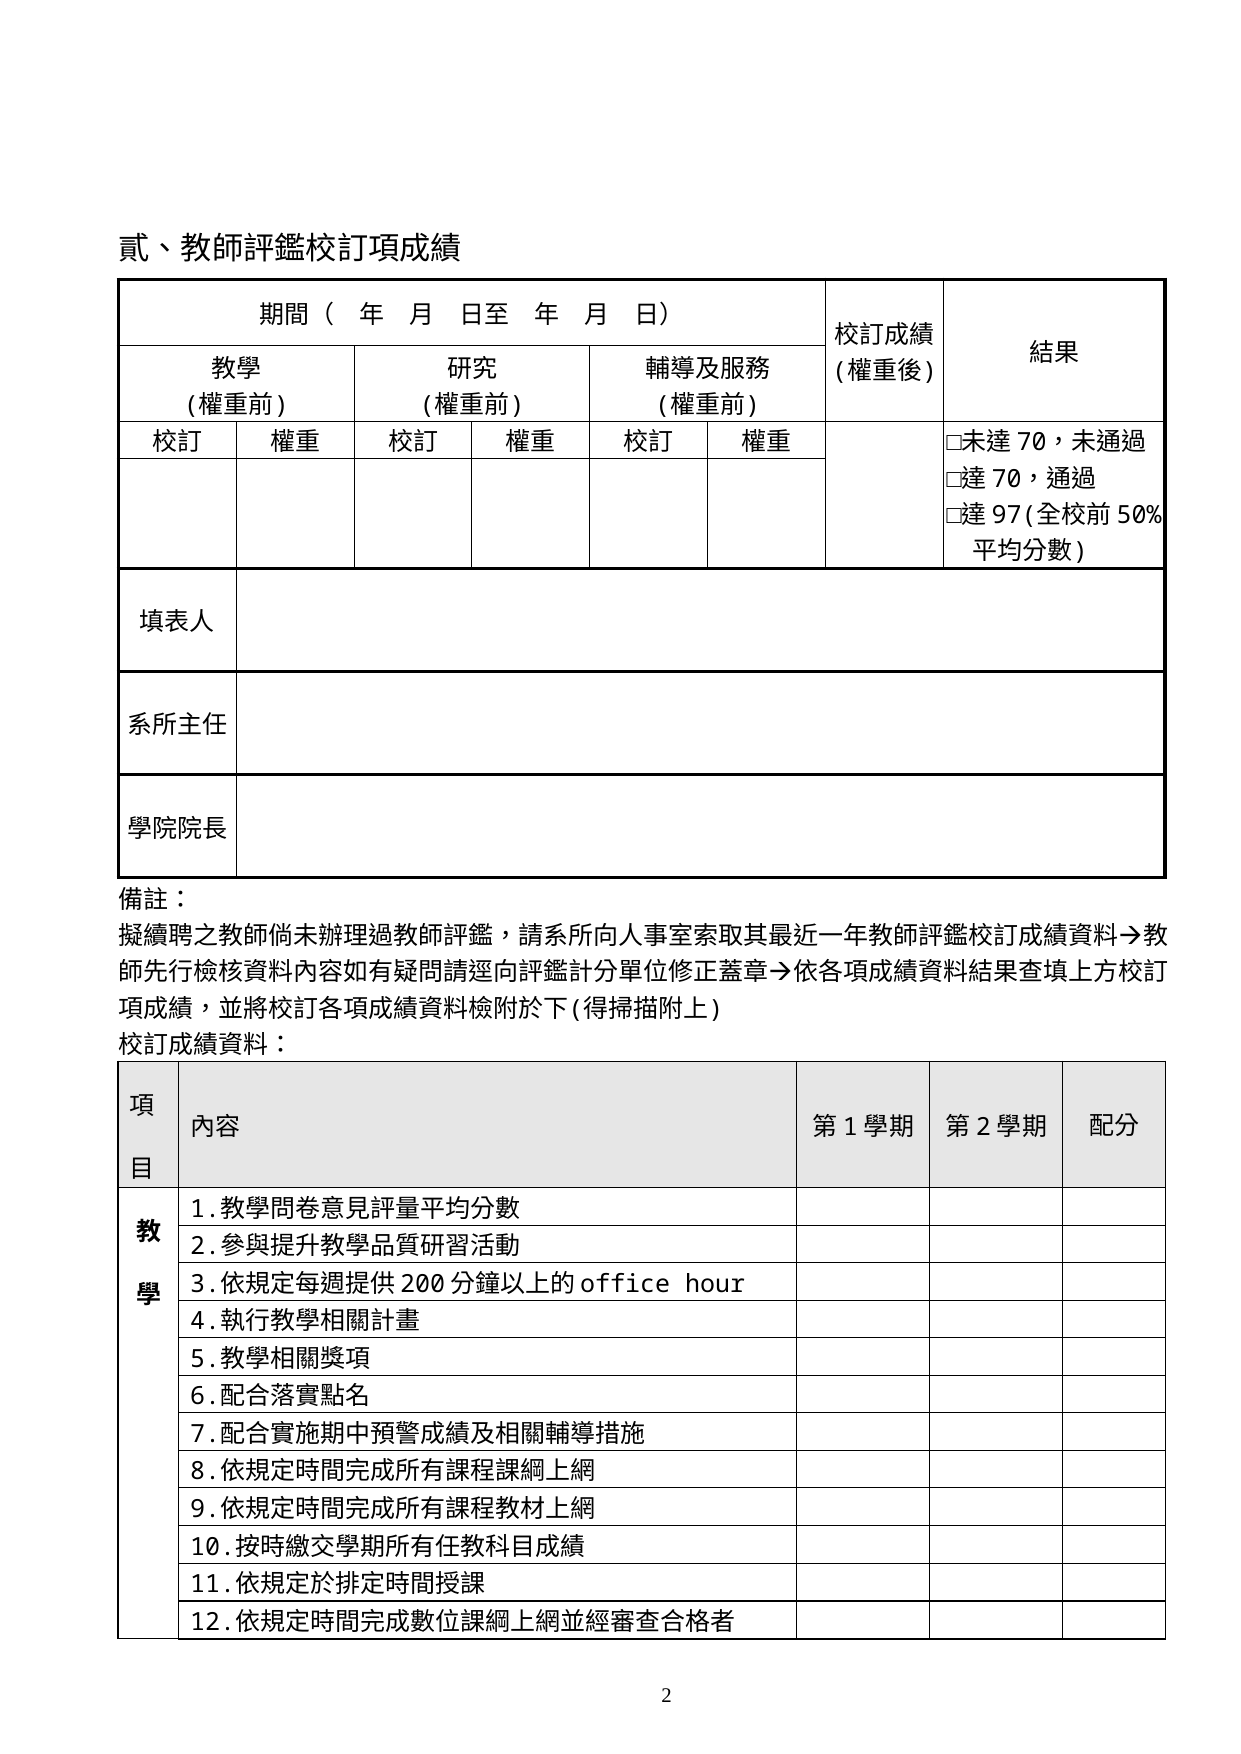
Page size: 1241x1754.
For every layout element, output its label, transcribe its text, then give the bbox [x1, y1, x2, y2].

table_cell 系所主任 [120, 673, 236, 773]
table_header 結果 [944, 281, 1163, 421]
table_cell [1063, 1226, 1165, 1262]
table_cell [1063, 1564, 1165, 1600]
table_cell [930, 1338, 1062, 1374]
table_cell 11.依規定於排定時間授課 [179, 1564, 796, 1600]
table_cell [590, 459, 707, 567]
table_cell [1063, 1188, 1165, 1224]
table_cell [930, 1602, 1062, 1638]
table_cell [1063, 1526, 1165, 1562]
table_header 項目 [119, 1062, 178, 1187]
table_cell [930, 1376, 1062, 1412]
table_cell [930, 1263, 1062, 1299]
table_cell [797, 1488, 929, 1524]
table_cell [1063, 1263, 1165, 1299]
table_header 配分 [1063, 1062, 1165, 1187]
table_cell 教學 (權重前) [120, 346, 354, 421]
table_cell [797, 1602, 929, 1638]
table_cell [355, 459, 471, 567]
table_cell [826, 422, 943, 567]
table_cell [930, 1226, 1062, 1262]
table_cell [472, 459, 589, 567]
table_header 內容 [179, 1062, 796, 1187]
table_cell [930, 1526, 1062, 1562]
table_cell 1.教學問卷意見評量平均分數 [179, 1188, 796, 1224]
table_cell 10.按時繳交學期所有任教科目成績 [179, 1526, 796, 1562]
table_cell 12.依規定時間完成數位課綱上網並經審查合格者 [179, 1602, 796, 1638]
text 備註： [118, 879, 1215, 916]
table_cell 權重 [708, 422, 825, 458]
table_cell [120, 459, 236, 567]
table_cell 6.配合落實點名 [179, 1376, 796, 1412]
table_cell [930, 1451, 1062, 1487]
table_cell 校訂 [590, 422, 707, 458]
table_cell [1063, 1602, 1165, 1638]
table_cell [237, 459, 354, 567]
text 校訂成績資料： [118, 1024, 1215, 1061]
table_cell [797, 1226, 929, 1262]
table_cell 9.依規定時間完成所有課程教材上網 [179, 1488, 796, 1524]
table_cell 2.參與提升教學品質研習活動 [179, 1226, 796, 1262]
table_cell 校訂 [120, 422, 236, 458]
table_cell 8.依規定時間完成所有課程課綱上網 [179, 1451, 796, 1487]
table_cell [797, 1188, 929, 1224]
table_cell [797, 1526, 929, 1562]
table_cell [797, 1263, 929, 1299]
text 貳、教師評鑑校訂項成績 [118, 204, 1215, 267]
table_cell [797, 1338, 929, 1374]
table_cell 研究 (權重前) [355, 346, 589, 421]
table_cell [237, 673, 1163, 773]
table_cell 輔導及服務 (權重前) [590, 346, 825, 421]
table_cell [797, 1451, 929, 1487]
table_cell 填表人 [120, 570, 236, 670]
table_cell [1063, 1301, 1165, 1337]
table_cell [930, 1564, 1062, 1600]
table_cell [1063, 1376, 1165, 1412]
table_header 期間（ 年 月 日至 年 月 日） [120, 281, 825, 345]
table_cell 權重 [237, 422, 354, 458]
table_cell [797, 1376, 929, 1412]
table_cell 權重 [472, 422, 589, 458]
text 擬續聘之教師倘未辦理過教師評鑑，請系所向人事室索取其最近一年教師評鑑校訂成績資料教師先行檢核資料內容如有疑問請逕向評鑑計分單位修正蓋章依各項成績資料結果查填上方校訂項成績，並將校訂各項成績資料檢附於下(得掃描附上) [118, 916, 1181, 1024]
table_cell [797, 1413, 929, 1449]
table_cell [1063, 1451, 1165, 1487]
table_cell □未達70，未通過 □達70，通過 □達97(全校前50%平均分數) [944, 422, 1163, 567]
table_header 第2學期 [930, 1062, 1062, 1187]
table_cell [1063, 1488, 1165, 1524]
table_cell [930, 1413, 1062, 1449]
table_cell 學院院長 [120, 776, 236, 876]
table_cell 4.執行教學相關計畫 [179, 1301, 796, 1337]
table_cell [1063, 1338, 1165, 1374]
table_cell [237, 776, 1163, 876]
table_cell [930, 1488, 1062, 1524]
table_header 第1學期 [797, 1062, 929, 1187]
table_cell [930, 1301, 1062, 1337]
table_cell [797, 1564, 929, 1600]
table_header 校訂成績 (權重後) [826, 281, 943, 421]
table_cell 3.依規定每週提供200分鐘以上的office hour [179, 1263, 796, 1299]
table_cell 7.配合實施期中預警成績及相關輔導措施 [179, 1413, 796, 1449]
table_cell 5.教學相關獎項 [179, 1338, 796, 1374]
table_cell 校訂 [355, 422, 471, 458]
table_cell [1063, 1413, 1165, 1449]
table_cell [708, 459, 825, 567]
table_cell [930, 1188, 1062, 1224]
table_cell [237, 570, 1163, 670]
table_cell [797, 1301, 929, 1337]
table_cell 教學 [119, 1188, 178, 1638]
